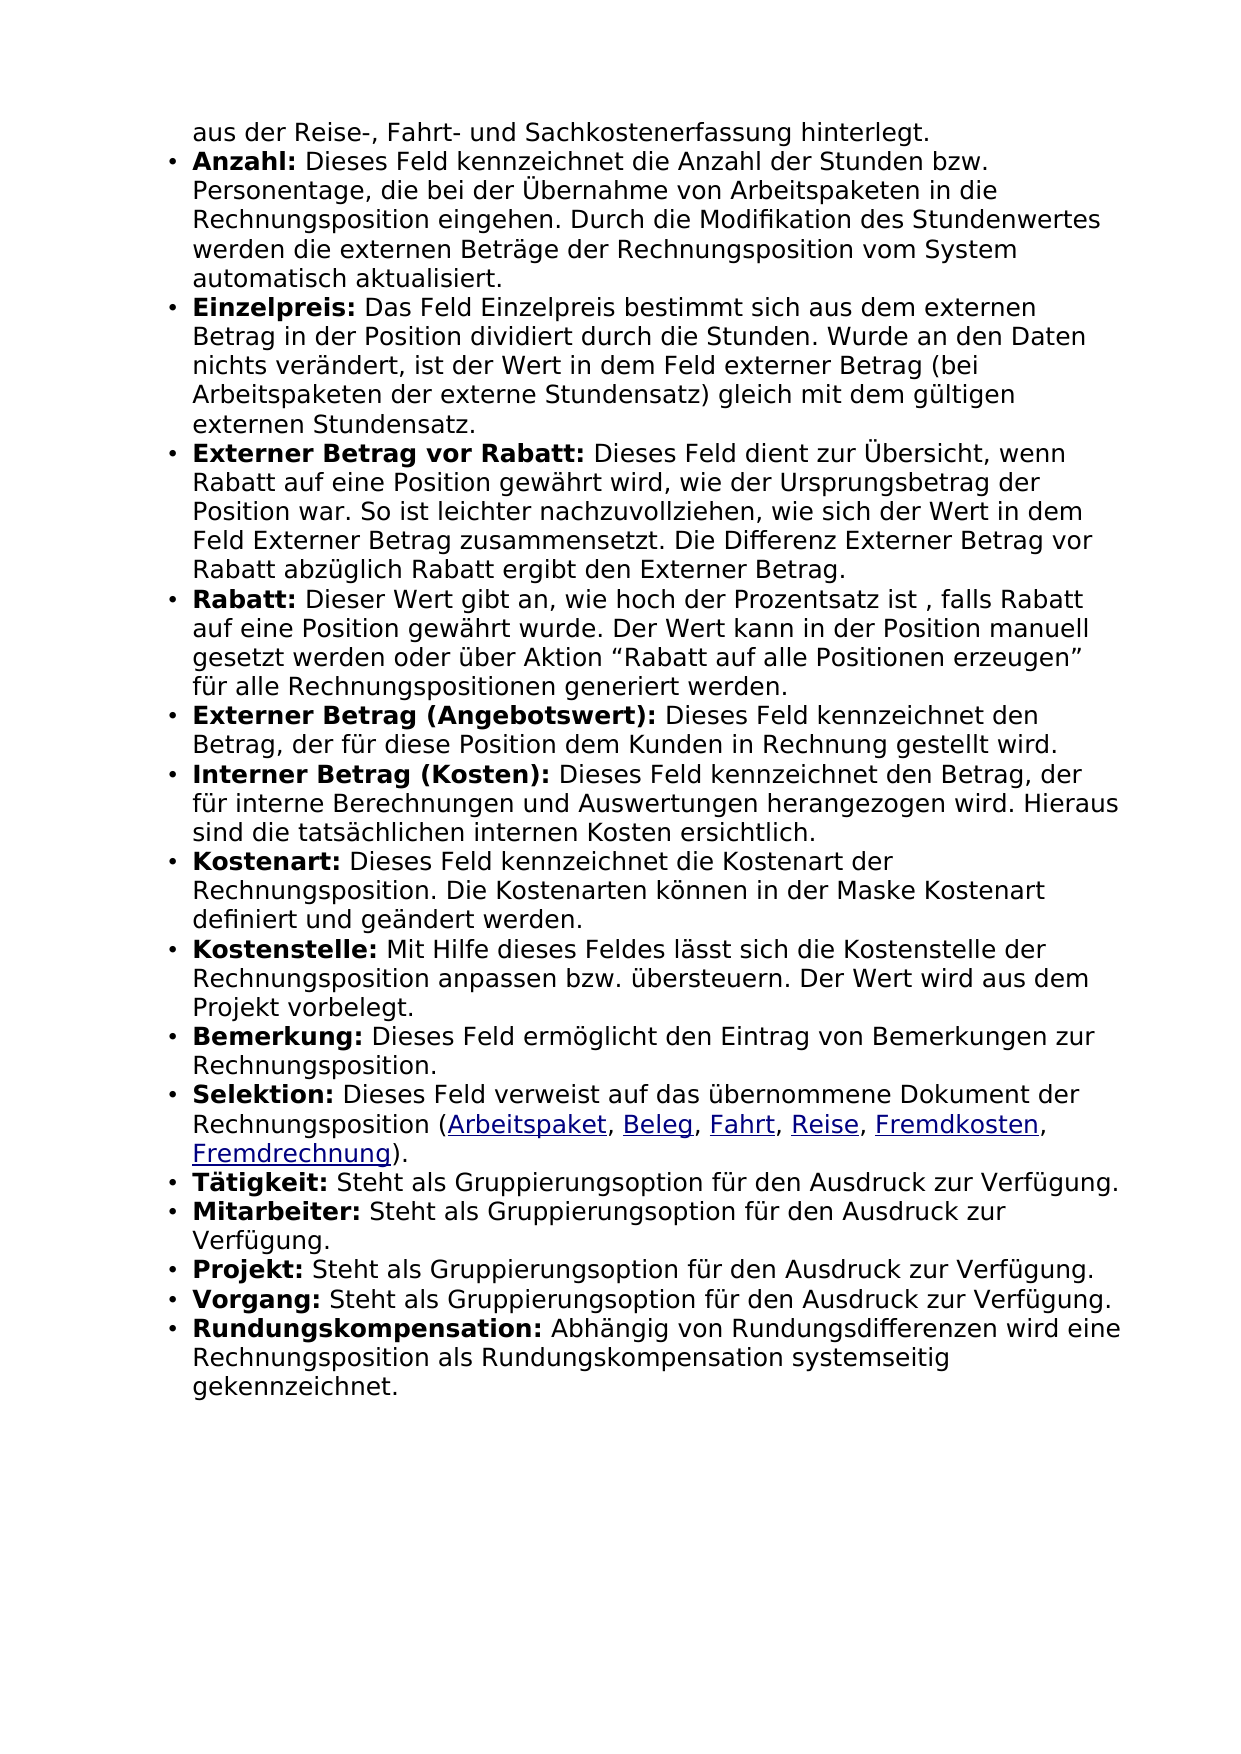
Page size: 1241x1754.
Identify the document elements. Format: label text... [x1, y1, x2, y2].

list Externer Betrag vor Rabatt: Dieses Feld dient zur Übersicht, wenn Rabatt auf eine Position gewährt wird, wie der Ursprungsbetrag der Position war. So ist leichter nachzuvollziehen, wie sich der Wert in dem Feld Externer Betrag zusammensetzt. Die Differenz Externer Betrag vor Rabatt abzüglich Rabatt ergibt den Externer Betrag. [177, 439, 1122, 585]
list aus der Reise-, Fahrt- und Sachkostenerfassung hinterlegt. [177, 118, 1122, 147]
list Selektion: Dieses Feld verweist auf das übernommene Dokument der Rechnungsposition (Arbeitspaket, Beleg, Fahrt, Reise, Fremdkosten, Fremdrechnung). [177, 1081, 1122, 1168]
list Interner Betrag (Kosten): Dieses Feld kennzeichnet den Betrag, der für interne Berechnungen und Auswertungen herangezogen wird. Hieraus sind die tatsächlichen internen Kosten ersichtlich. [177, 760, 1122, 847]
list Bemerkung: Dieses Feld ermöglicht den Eintrag von Bemerkungen zur Rechnungsposition. [177, 1022, 1122, 1081]
list Vorgang: Steht als Gruppierungsoption für den Ausdruck zur Verfügung. [177, 1285, 1122, 1314]
list Rundungskompensation: Abhängig von Rundungsdifferenzen wird eine Rechnungsposition als Rundungskompensation systemseitig gekennzeichnet. [177, 1314, 1122, 1401]
list Externer Betrag (Angebotswert): Dieses Feld kennzeichnet den Betrag, der für diese Position dem Kunden in Rechnung gestellt wird. [177, 701, 1122, 760]
list Anzahl: Dieses Feld kennzeichnet die Anzahl der Stunden bzw. Personentage, die bei der Übernahme von Arbeitspaketen in die Rechnungsposition eingehen. Durch die Modifikation des Stundenwertes werden die externen Beträge der Rechnungsposition vom System automatisch aktualisiert. [177, 147, 1122, 293]
list Rabatt: Dieser Wert gibt an, wie hoch der Prozentsatz ist , falls Rabatt auf eine Position gewährt wurde. Der Wert kann in der Position manuell gesetzt werden oder über Aktion “Rabatt auf alle Positionen erzeugen” für alle Rechnungspositionen generiert werden. [177, 585, 1122, 701]
list Tätigkeit: Steht als Gruppierungsoption für den Ausdruck zur Verfügung. [177, 1168, 1122, 1197]
list Mitarbeiter: Steht als Gruppierungsoption für den Ausdruck zur Verfügung. [177, 1197, 1122, 1256]
list Kostenart: Dieses Feld kennzeichnet die Kostenart der Rechnungsposition. Die Kostenarten können in der Maske Kostenart definiert und geändert werden. [177, 847, 1122, 935]
list Kostenstelle: Mit Hilfe dieses Feldes lässt sich die Kostenstelle der Rechnungsposition anpassen bzw. übersteuern. Der Wert wird aus dem Projekt vorbelegt. [177, 935, 1122, 1022]
list Projekt: Steht als Gruppierungsoption für den Ausdruck zur Verfügung. [177, 1256, 1122, 1285]
list Einzelpreis: Das Feld Einzelpreis bestimmt sich aus dem externen Betrag in der Position dividiert durch die Stunden. Wurde an den Daten nichts verändert, ist der Wert in dem Feld externer Betrag (bei Arbeitspaketen der externe Stundensatz) gleich mit dem gültigen externen Stundensatz. [177, 293, 1122, 439]
